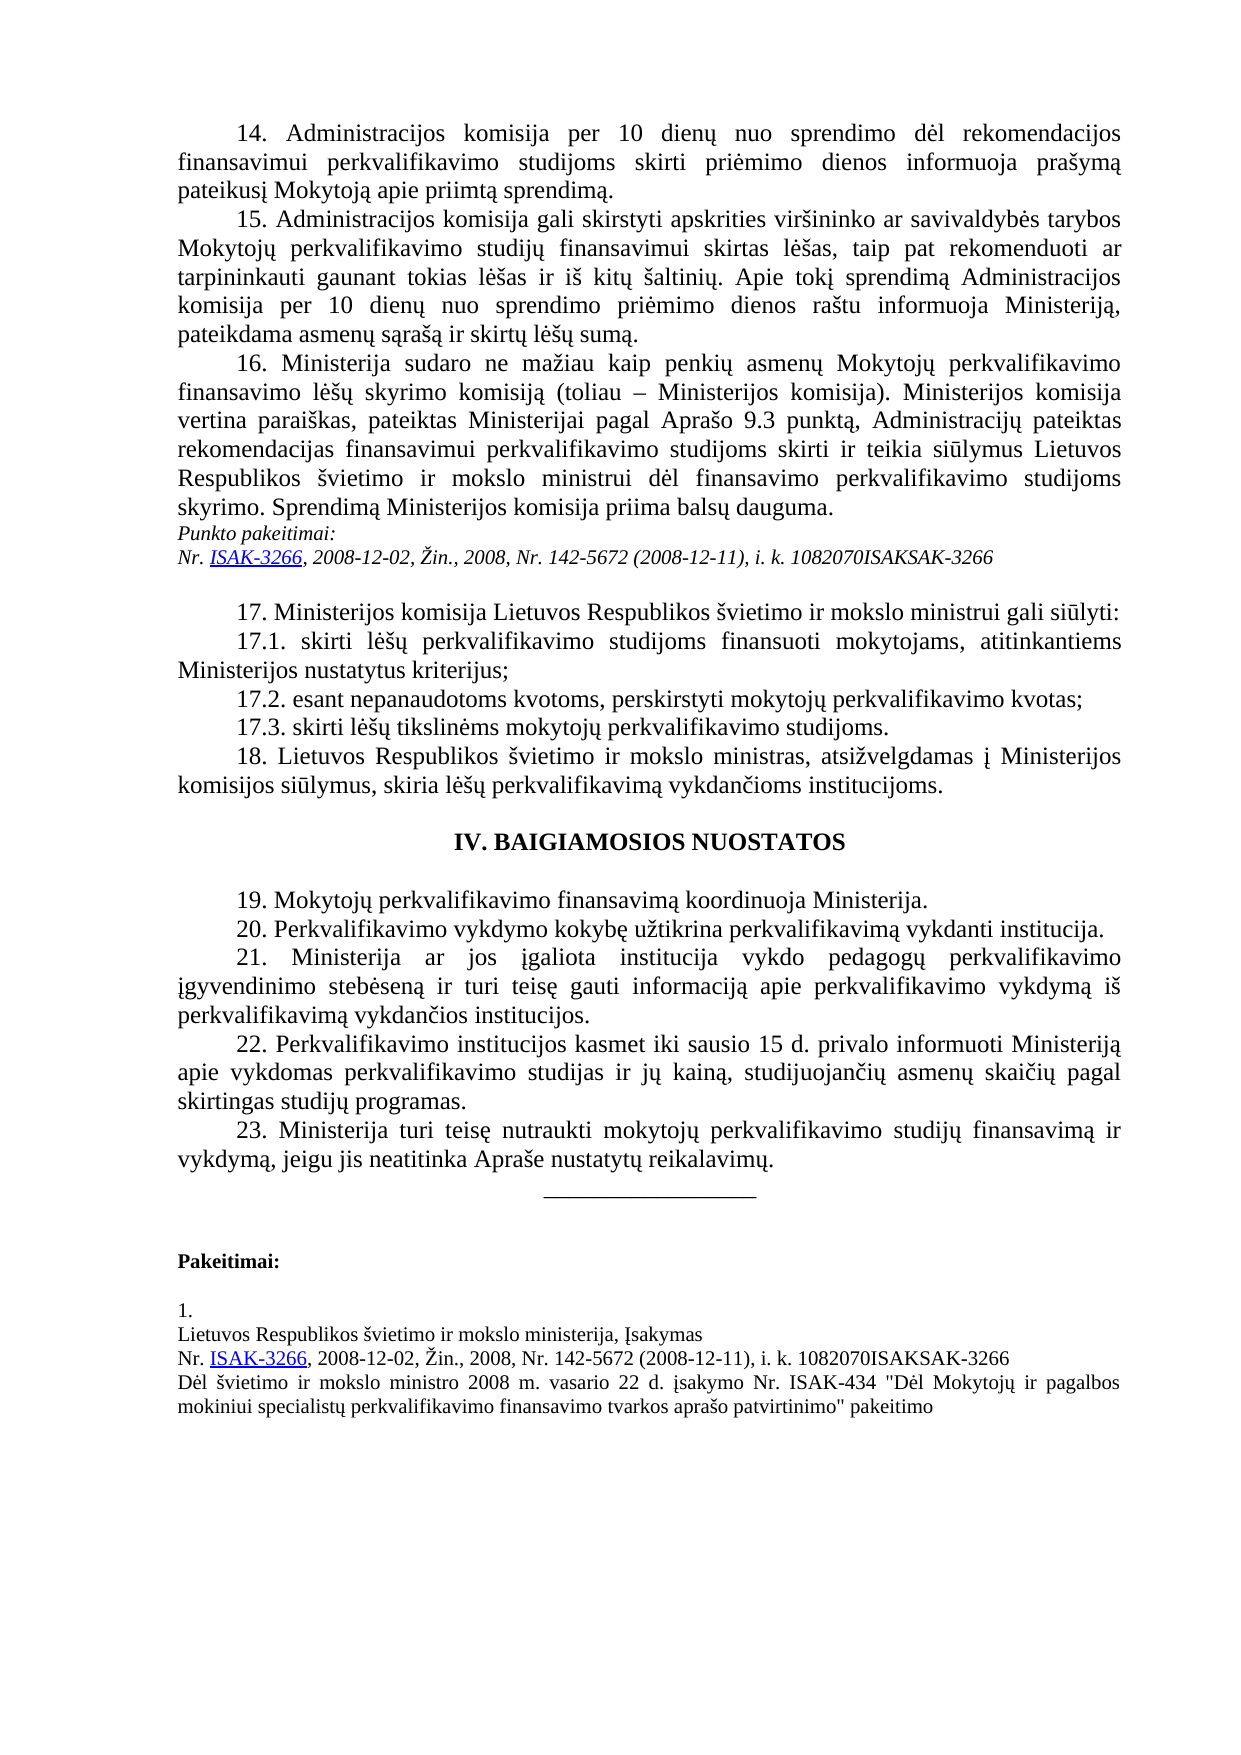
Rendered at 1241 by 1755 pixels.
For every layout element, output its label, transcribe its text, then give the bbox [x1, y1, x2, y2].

text 17.2. esant nepanaudotoms kvotoms, perskirstyti mokytojų perkvalifikavimo kvotas; [177, 684, 1122, 712]
text 23. Ministerija turi teisę nutraukti mokytojų perkvalifikavimo studijų finansavimą ir vykdymą, jeigu jis neatitinka Apraše nustatytų reikalavimų. [177, 1115, 1122, 1172]
text 1. [177, 1297, 1122, 1322]
text 22. Perkvalifikavimo institucijos kasmet iki sausio 15 d. privalo informuoti Ministeriją apie vykdomas perkvalifikavimo studijas ir jų kainą, studijuojančių asmenų skaičių pagal skirtingas studijų programas. [177, 1029, 1122, 1115]
text 17.1. skirti lėšų perkvalifikavimo studijoms finansuoti mokytojams, atitinkantiems Ministerijos nustatytus kriterijus; [177, 626, 1122, 684]
text 21. Ministerija ar jos įgaliota institucija vykdo pedagogų perkvalifikavimo įgyvendinimo stebėseną ir turi teisę gauti informaciją apie perkvalifikavimo vykdymą iš perkvalifikavimą vykdančios institucijos. [177, 942, 1122, 1029]
text 18. Lietuvos Respublikos švietimo ir mokslo ministras, atsižvelgdamas į Ministerijos komisijos siūlymus, skiria lėšų perkvalifikavimą vykdančioms institucijoms. [177, 741, 1122, 799]
text 14. Administracijos komisija per 10 dienų nuo sprendimo dėl rekomendacijos finansavimui perkvalifikavimo studijoms skirti priėmimo dienos informuoja prašymą pateikusį Mokytoją apie priimtą sprendimą. [177, 118, 1122, 204]
text Punkto pakeitimai: [177, 521, 1122, 545]
text _________________ [177, 1172, 1122, 1201]
text 19. Mokytojų perkvalifikavimo finansavimą koordinuoja Ministerija. [177, 885, 1122, 914]
text IV. BAIGIAMOSIOS NUOSTATOS [177, 827, 1122, 856]
text Lietuvos Respublikos švietimo ir mokslo ministerija, Įsakymas [177, 1322, 1122, 1346]
text Nr. ISAK-3266, 2008-12-02, Žin., 2008, Nr. 142-5672 (2008-12-11), i. k. 1082070ISAKSAK-3266 [177, 1346, 1122, 1370]
text Dėl švietimo ir mokslo ministro 2008 m. vasario 22 d. įsakymo Nr. ISAK-434 "Dėl Mokytojų ir pagalbos mokiniui specialistų perkvalifikavimo finansavimo tvarkos aprašo patvirtinimo" pakeitimo [177, 1370, 1122, 1418]
text Pakeitimai: [177, 1249, 1122, 1273]
text 17.3. skirti lėšų tikslinėms mokytojų perkvalifikavimo studijoms. [177, 712, 1122, 741]
text 16. Ministerija sudaro ne mažiau kaip penkių asmenų Mokytojų perkvalifikavimo finansavimo lėšų skyrimo komisiją (toliau – Ministerijos komisija). Ministerijos komisija vertina paraiškas, pateiktas Ministerijai pagal Aprašo 9.3 punktą, Administracijų pateiktas rekomendacijas finansavimui perkvalifikavimo studijoms skirti ir teikia siūlymus Lietuvos Respublikos švietimo ir mokslo ministrui dėl finansavimo perkvalifikavimo studijoms skyrimo. Sprendimą Ministerijos komisija priima balsų dauguma. [177, 348, 1122, 521]
text 15. Administracijos komisija gali skirstyti apskrities viršininko ar savivaldybės tarybos Mokytojų perkvalifikavimo studijų finansavimui skirtas lėšas, taip pat rekomenduoti ar tarpininkauti gaunant tokias lėšas ir iš kitų šaltinių. Apie tokį sprendimą Administracijos komisija per 10 dienų nuo sprendimo priėmimo dienos raštu informuoja Ministeriją, pateikdama asmenų sąrašą ir skirtų lėšų sumą. [177, 204, 1122, 348]
text 20. Perkvalifikavimo vykdymo kokybę užtikrina perkvalifikavimą vykdanti institucija. [177, 914, 1122, 942]
text Nr. ISAK-3266, 2008-12-02, Žin., 2008, Nr. 142-5672 (2008-12-11), i. k. 1082070ISAKSAK-3266 [177, 545, 1122, 569]
text 17. Ministerijos komisija Lietuvos Respublikos švietimo ir mokslo ministrui gali siūlyti: [177, 597, 1122, 626]
